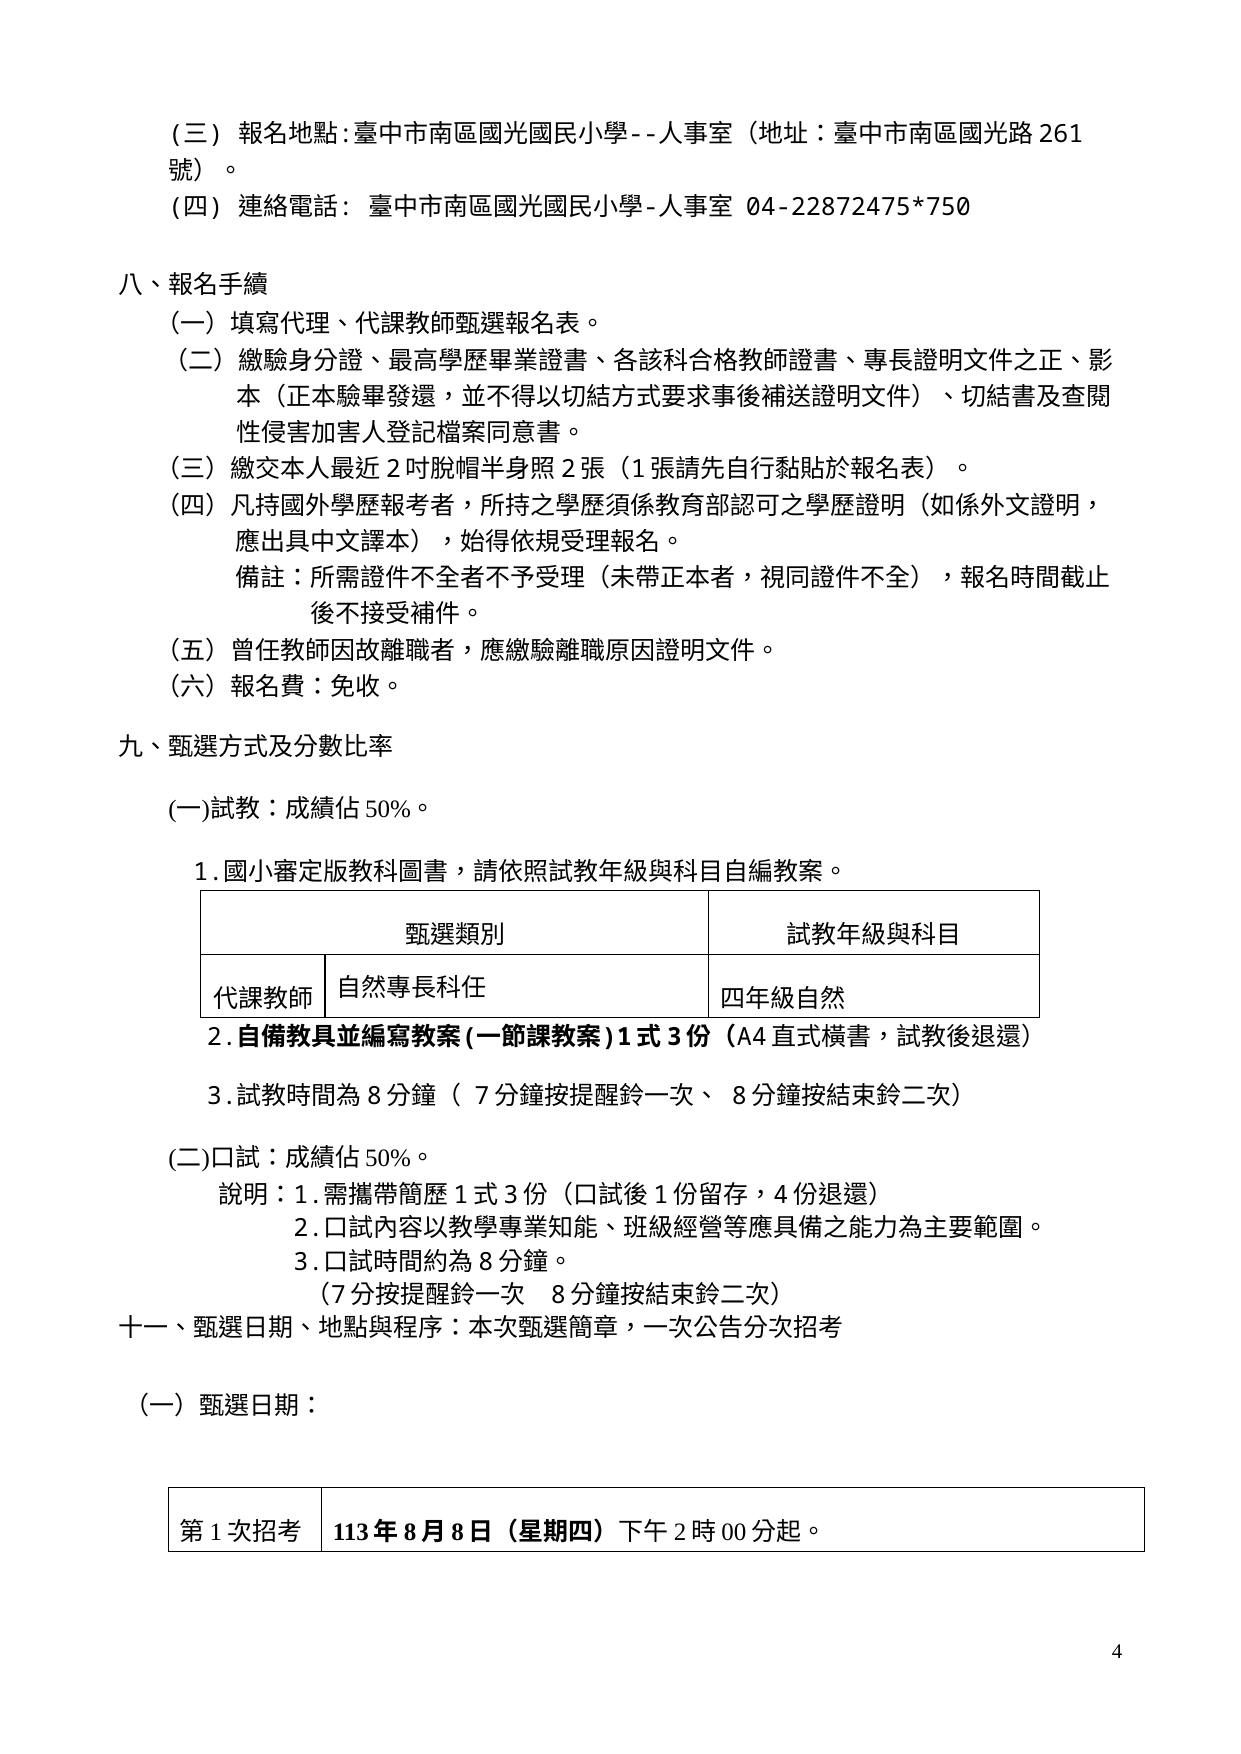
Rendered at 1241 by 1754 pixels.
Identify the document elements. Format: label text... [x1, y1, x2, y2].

text （三）繳交本人最近2吋脫帽半身照2張（1張請先自行黏貼於報名表）。 [156, 449, 1122, 485]
text （一）填寫代理、代課教師甄選報名表。 [118, 304, 1122, 340]
text 2.自備教具並編寫教案(一節課教案)1式3份（A4直式橫書，試教後退還） [118, 1018, 1122, 1052]
text （二）繳驗身分證、最高學歷畢業證書、各該科合格教師證書、專長證明文件之正、影本（正本驗畢發還，並不得以切結方式要求事後補送證明文件）、切結書及查閱性侵害加害人登記檔案同意書。 [118, 340, 1122, 449]
text 九、甄選方式及分數比率 [118, 703, 1122, 765]
text 2.口試內容以教學專業知能、班級經營等應具備之能力為主要範圍。 [293, 1210, 1122, 1243]
text 3.試教時間為8分鐘（ 7分鐘按提醒鈴一次、 8分鐘按結束鈴二次） [118, 1052, 1122, 1114]
text 備註：所需證件不全者不予受理（未帶正本者，視同證件不全），報名時間截止後不接受補件。 [235, 558, 1122, 630]
text （一）甄選日期： [118, 1362, 1122, 1424]
text (四) 連絡電話: 臺中市南區國光國民小學-人事室 04-22872475*750 [168, 186, 1122, 223]
text （7分按提醒鈴一次 8分鐘按結束鈴二次） [306, 1277, 1122, 1310]
table_header 甄選類別 [201, 891, 708, 954]
table_cell 自然專長科任 [326, 955, 708, 1017]
text （六）報名費：免收。 [156, 666, 1122, 703]
text 十一、甄選日期、地點與程序：本次甄選簡章，一次公告分次招考 [118, 1310, 1122, 1343]
text (一)試教：成績佔50%。 [168, 765, 1122, 828]
text （四）凡持國外學歷報考者，所持之學歷須係教育部認可之學歷證明（如係外文證明，應出具中文譯本），始得依規受理報名。 [156, 485, 1122, 558]
table_header 試教年級與科目 [709, 891, 1039, 954]
text 3.口試時間約為8分鐘。 [293, 1243, 1122, 1277]
table_header 第1次招考 [169, 1488, 321, 1551]
table_cell 四年級自然 [709, 955, 1039, 1017]
text 1.國小審定版教科圖書，請依照試教年級與科目自編教案。 [118, 828, 1122, 890]
text (二)口試：成績佔50%。 [168, 1114, 1122, 1177]
table_header 113年8月8日（星期四）下午2時00分起。 [322, 1488, 1144, 1551]
text 八、報名手續 [118, 241, 1122, 304]
table_cell 代課教師 [201, 955, 324, 1017]
text (三) 報名地點:臺中市南區國光國民小學--人事室（地址：臺中市南區國光路261號）。 [168, 114, 1122, 186]
text （五）曾任教師因故離職者，應繳驗離職原因證明文件。 [156, 630, 1122, 666]
text 說明：1.需攜帶簡歷1式3份（口試後1份留存，4份退還） [218, 1177, 1122, 1210]
